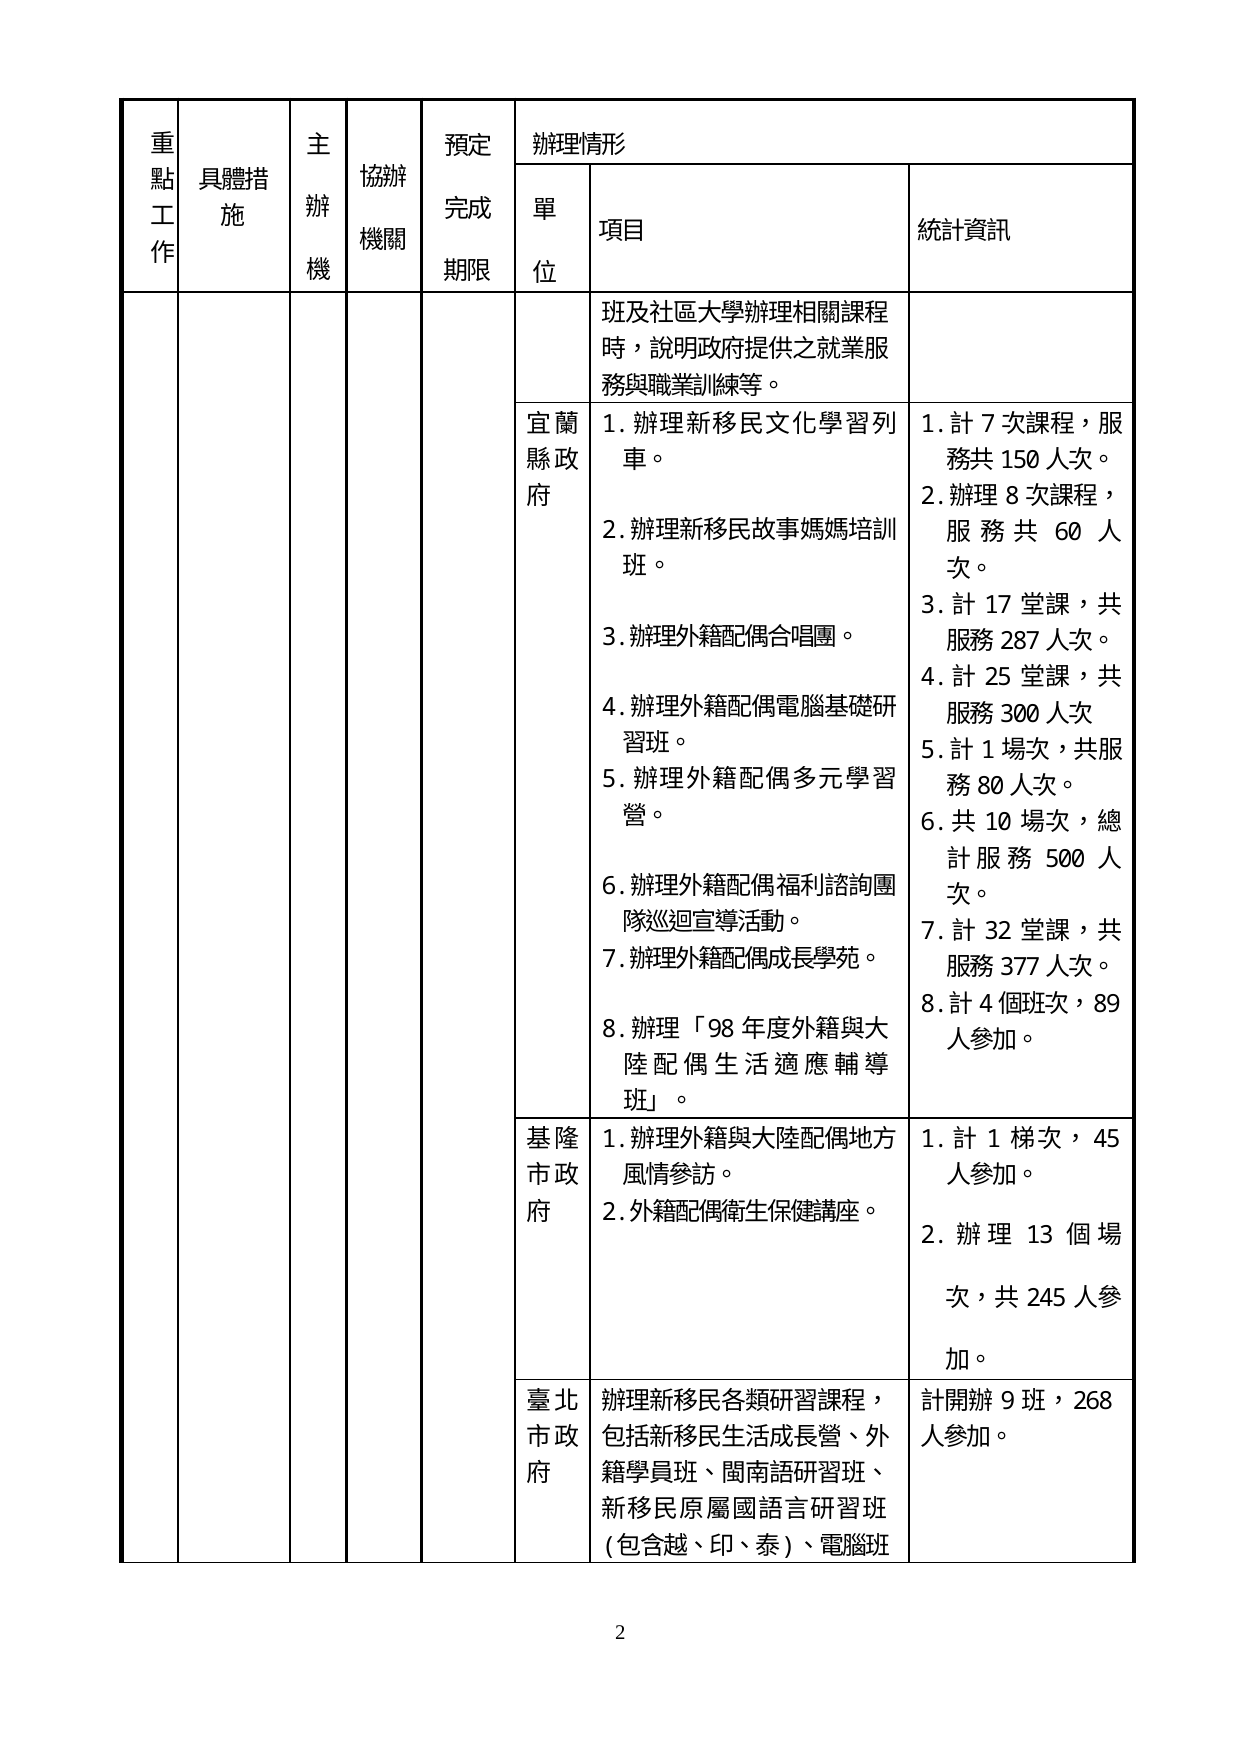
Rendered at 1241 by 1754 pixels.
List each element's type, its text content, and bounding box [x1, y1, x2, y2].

table_cell 臺北市政府 [516, 1380, 589, 1561]
table_cell [516, 293, 589, 401]
table_cell [348, 293, 420, 1561]
table_cell [179, 293, 289, 1561]
table_cell 項目 [591, 165, 908, 291]
table_cell 1.辦理新移民文化學習列車。 2.辦理新移民故事媽媽培訓班。 3.辦理外籍配偶合唱團。 4.辦理外籍配偶電腦基礎研習班。 5.辦理外籍配偶多元學習營。 6.辦理外籍配偶福利諮詢團隊巡迴宣導活動。 7.辦理外籍配偶成長學苑。 8.辦理「98年度外籍與大陸配偶生活適應輔導班」。 [591, 403, 908, 1117]
table_header 重點工作 [124, 101, 177, 291]
table_cell [423, 293, 514, 1561]
table_cell [910, 293, 1132, 401]
table_header 預定完成期限 [423, 101, 514, 291]
table_cell 班及社區大學辦理相關課程時，說明政府提供之就業服務與職業訓練等。 [591, 293, 908, 401]
table_cell 1.計7次課程，服務共150人次。 2.辦理8次課程，服務共60人次。 3.計17堂課，共服務287人次。 4.計25堂課，共服務300人次 5.計1場次，共服務80人次。 6.共10場次，總計服務500人次。 7.計32堂課，共服務377人次。 8.計4個班次，89人參加。 [910, 403, 1132, 1117]
table_header 主辦 機關 [291, 101, 345, 291]
table_cell [124, 293, 177, 1561]
table_cell 辦理新移民各類研習課程，包括新移民生活成長營、外籍學員班、閩南語研習班、新移民原屬國語言研習班(包含越、印、泰)、電腦班 [591, 1380, 908, 1561]
table_cell 計開辦9班，268人參加。 [910, 1380, 1132, 1561]
table_cell 1.辦理外籍與大陸配偶地方風情參訪。 2.外籍配偶衛生保健講座。 [591, 1119, 908, 1379]
table_cell 1.計1梯次，45人參加。 2.辦理13個場次，共245人參加。 [910, 1119, 1132, 1379]
table_header 具體措施 [179, 101, 289, 291]
table_header 辦理情形 [516, 101, 1132, 163]
table_cell 宜蘭縣政府 [516, 403, 589, 1117]
table_header 協辦 機關 [348, 101, 420, 291]
table_cell 基隆市政府 [516, 1119, 589, 1379]
table_cell 統計資訊 [910, 165, 1132, 291]
table_cell 內政部 [291, 293, 345, 1561]
table_cell 單位 [516, 165, 589, 291]
